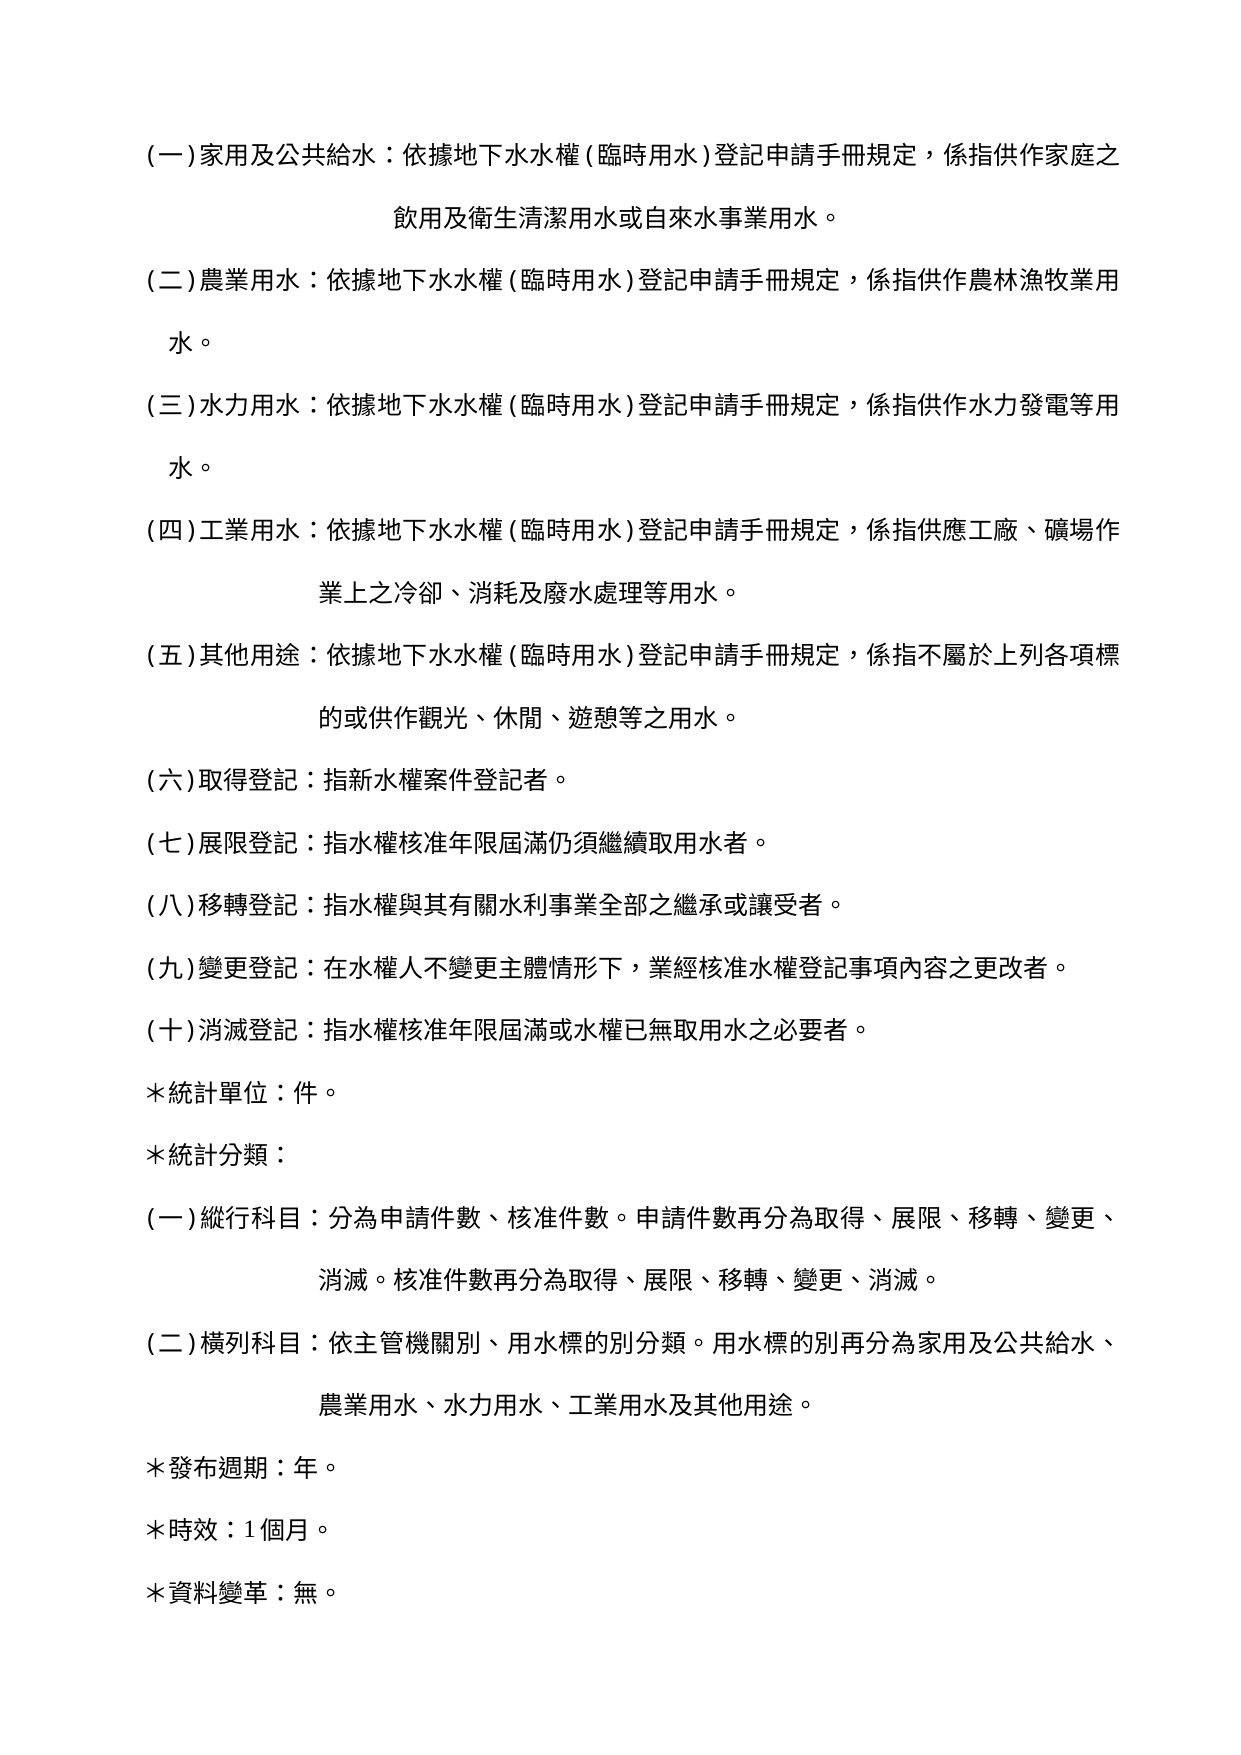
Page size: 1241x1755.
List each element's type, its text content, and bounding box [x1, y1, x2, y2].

text ＊統計分類： [143, 1112, 1122, 1175]
text (二)農業用水：依據地下水水權(臨時用水)登記申請手冊規定，係指供作農林漁牧業用水。 [143, 237, 1122, 362]
text (九)變更登記：在水權人不變更主體情形下，業經核准水權登記事項內容之更改者。 [143, 925, 1122, 987]
text (十)消滅登記：指水權核准年限屆滿或水權已無取用水之必要者。 [143, 987, 1122, 1050]
text ＊統計單位：件。 [143, 1050, 1122, 1112]
text (三)水力用水：依據地下水水權(臨時用水)登記申請手冊規定，係指供作水力發電等用水。 [143, 362, 1122, 487]
text (八)移轉登記：指水權與其有關水利事業全部之繼承或讓受者。 [143, 862, 1122, 925]
text (四)工業用水：依據地下水水權(臨時用水)登記申請手冊規定，係指供應工廠、礦場作業上之冷卻、消耗及廢水處理等用水。 [143, 487, 1122, 612]
text (五)其他用途：依據地下水水權(臨時用水)登記申請手冊規定，係指不屬於上列各項標的或供作觀光、休閒、遊憩等之用水。 [143, 612, 1122, 737]
text (一)家用及公共給水：依據地下水水權(臨時用水)登記申請手冊規定，係指供作家庭之飲用及衛生清潔用水或自來水事業用水。 [143, 112, 1122, 237]
text (七)展限登記：指水權核准年限屆滿仍須繼續取用水者。 [143, 800, 1122, 862]
text ＊時效：1個月。 [143, 1487, 1122, 1550]
text (六)取得登記：指新水權案件登記者。 [143, 737, 1122, 800]
text ＊發布週期：年。 [143, 1425, 1122, 1487]
text (一)縱行科目：分為申請件數、核准件數。申請件數再分為取得、展限、移轉、變更、消滅。核准件數再分為取得、展限、移轉、變更、消滅。 [143, 1175, 1122, 1300]
text (二)橫列科目：依主管機關別、用水標的別分類。用水標的別再分為家用及公共給水、農業用水、水力用水、工業用水及其他用途。 [143, 1300, 1122, 1425]
text ＊資料變革：無。 [143, 1550, 1122, 1612]
